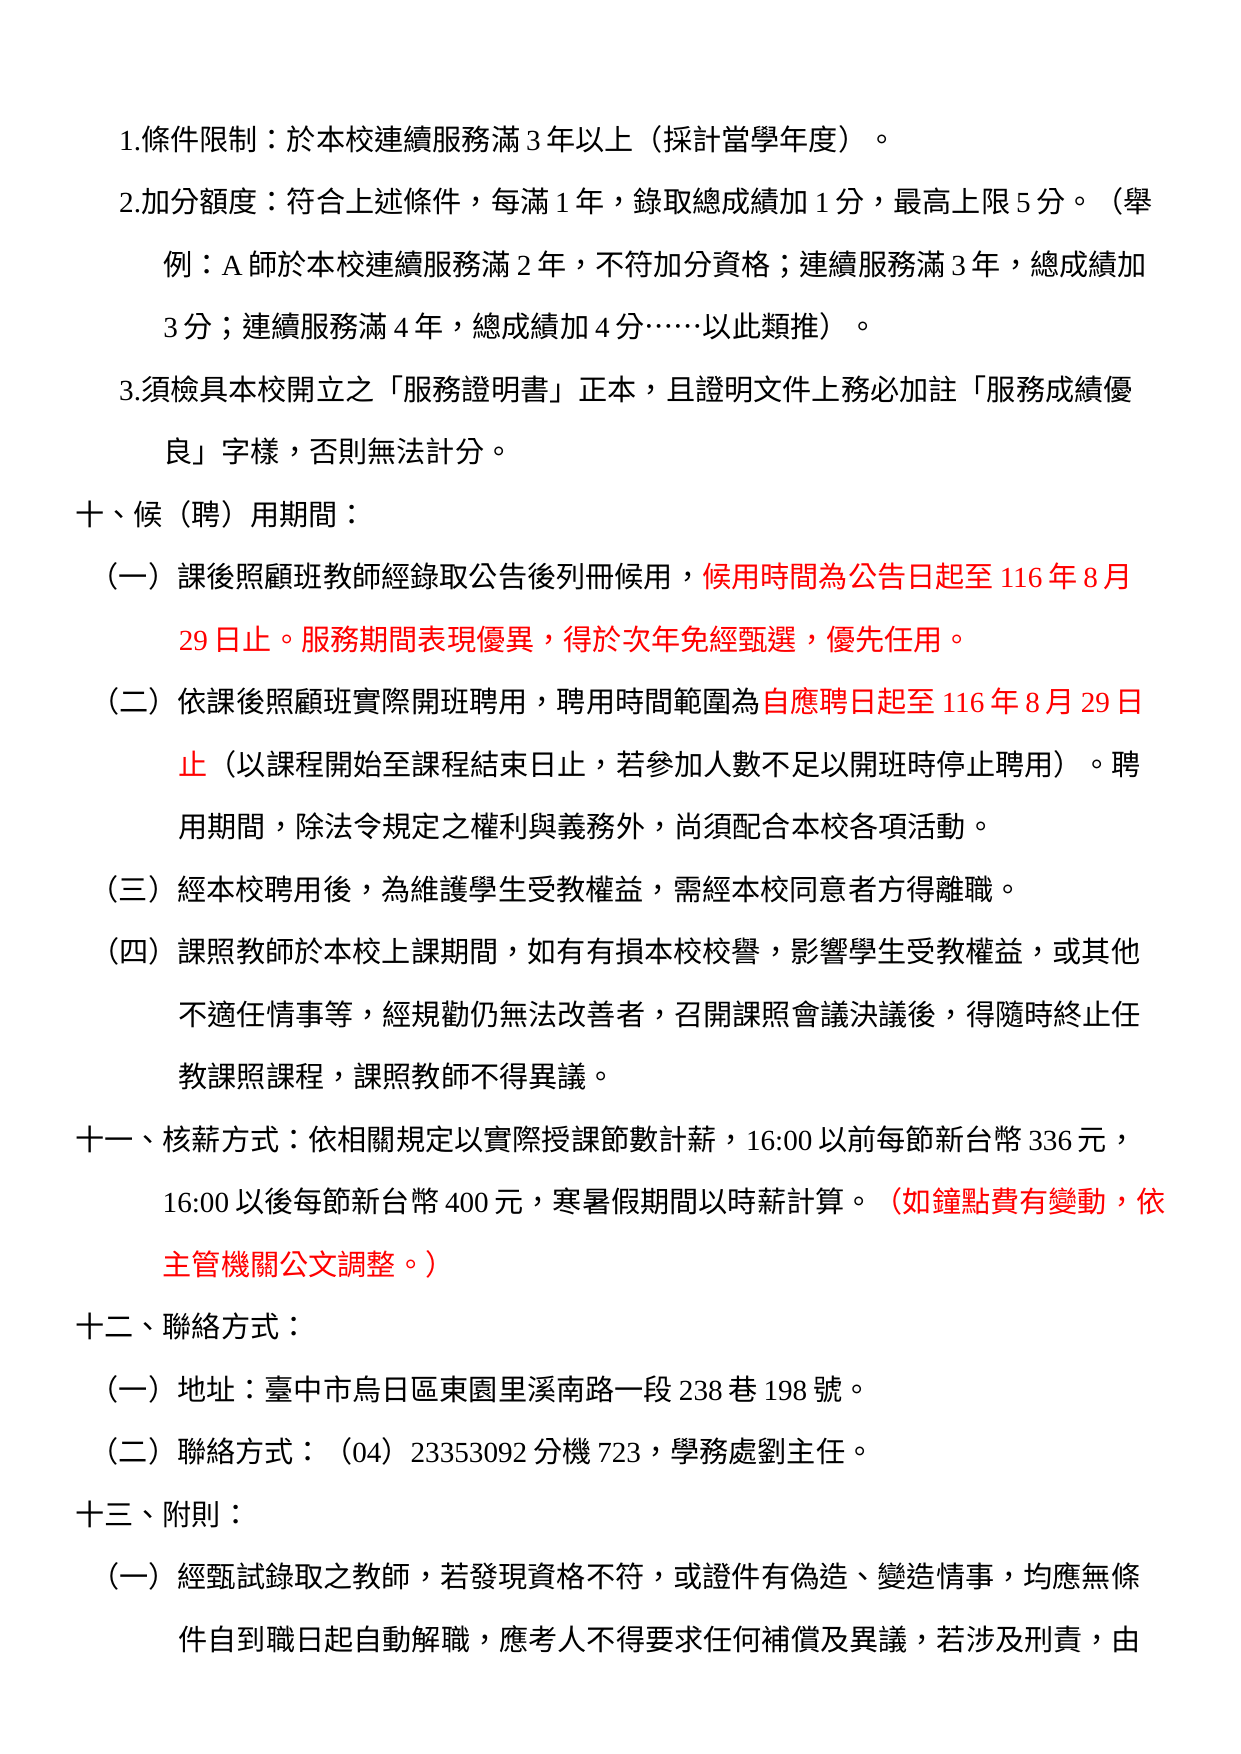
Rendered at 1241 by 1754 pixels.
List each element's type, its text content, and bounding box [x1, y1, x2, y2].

text 十二、聯絡方式： [75, 1283, 1165, 1346]
text 1.條件限制：於本校連續服務滿3年以上（採計當學年度）。 [75, 96, 1165, 158]
text 2.加分額度：符合上述條件，每滿1年，錄取總成績加1分，最高上限5分。（舉例：A師於本校連續服務滿2年，不符加分資格；連續服務滿3年，總成績加3分；連續服務滿4年，總成績加4分……以此類推）。 [75, 158, 1165, 346]
text （一）課後照顧班教師經錄取公告後列冊候用，候用時間為公告日起至116年8月29日止。服務期間表現優異，得於次年免經甄選，優先任用。 [89, 533, 1165, 658]
text （一）經甄試錄取之教師，若發現資格不符，或證件有偽造、變造情事，均應無條件自到職日起自動解職，應考人不得要求任何補償及異議，若涉及刑責，由 [90, 1533, 1165, 1658]
text （四）課照教師於本校上課期間，如有有損本校校譽，影響學生受教權益，或其他不適任情事等，經規勸仍無法改善者，召開課照會議決議後，得隨時終止任教課照課程，課照教師不得異議。 [90, 908, 1165, 1096]
text （一）地址：臺中市烏日區東園里溪南路一段238巷198號。 [89, 1346, 1165, 1408]
text 十三、附則： [75, 1471, 1165, 1533]
text （二）聯絡方式：（04）23353092分機723，學務處劉主任。 [89, 1408, 1165, 1471]
text 3.須檢具本校開立之「服務證明書」正本，且證明文件上務必加註「服務成績優良」字樣，否則無法計分。 [75, 346, 1165, 471]
text （三）經本校聘用後，為維護學生受教權益，需經本校同意者方得離職。 [89, 846, 1165, 908]
text 十、候（聘）用期間： [75, 471, 1165, 533]
text 十一、核薪方式：依相關規定以實際授課節數計薪，16:00以前每節新台幣336元，16:00以後每節新台幣400元，寒暑假期間以時薪計算。（如鐘點費有變動，依主管機關公文調整。） [75, 1096, 1165, 1283]
text （二）依課後照顧班實際開班聘用，聘用時間範圍為自應聘日起至116年8月29日止（以課程開始至課程結束日止，若參加人數不足以開班時停止聘用）。聘用期間，除法令規定之權利與義務外，尚須配合本校各項活動。 [90, 658, 1165, 846]
